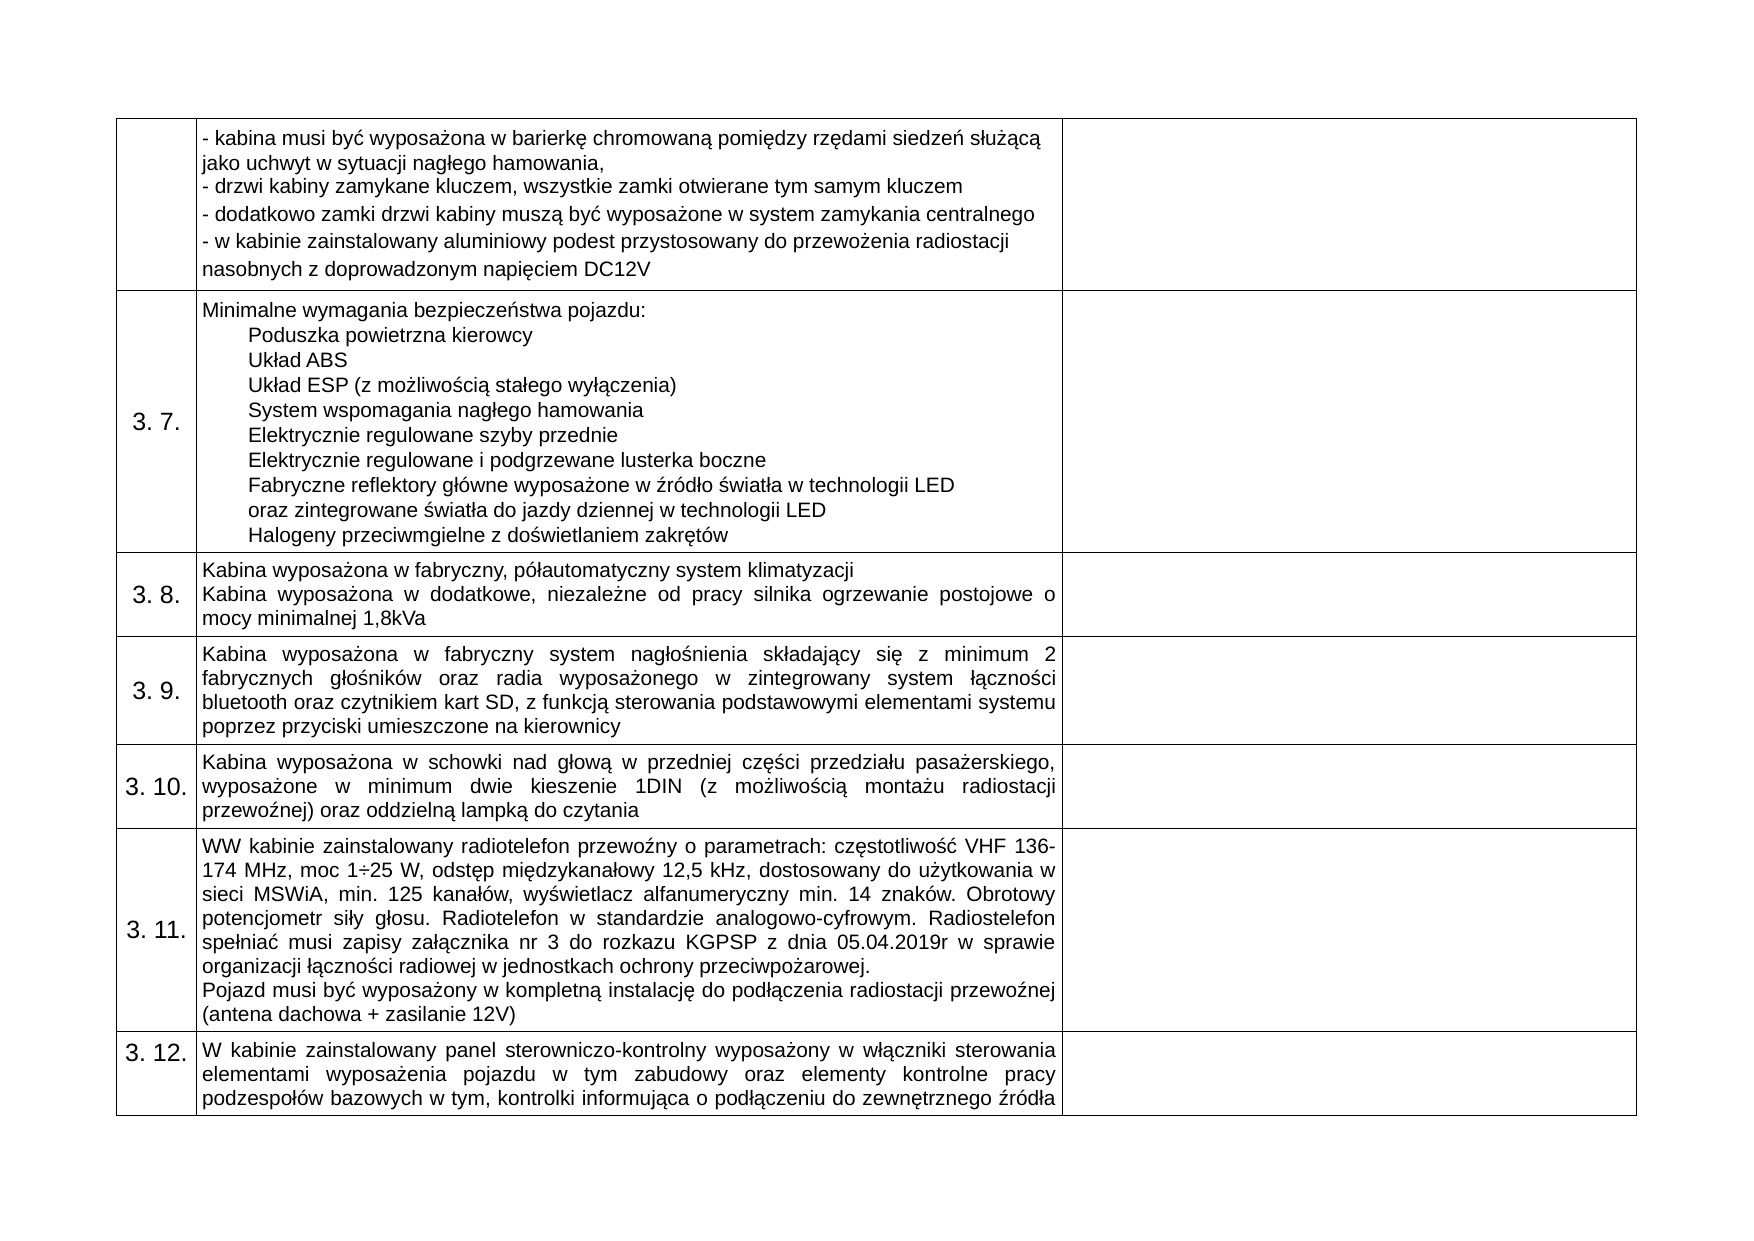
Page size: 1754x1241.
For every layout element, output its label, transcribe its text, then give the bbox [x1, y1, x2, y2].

table_cell 3. 11. [117, 829, 196, 1031]
table_cell [1063, 745, 1636, 828]
table_cell Kabina wyposażona w fabryczny system nagłośnienia składający się z minimum 2 fabrycznych głośników oraz radia wyposażonego w zintegrowany system łączności bluetooth oraz czytnikiem kart SD, z funkcją sterowania podstawowymi elementami systemu poprzez przyciski umieszczone na kierownicy [197, 637, 1062, 744]
table_cell 3. 7. [117, 291, 196, 552]
table_cell WW kabinie zainstalowany radiotelefon przewoźny o parametrach: częstotliwość VHF 136-174 MHz, moc 1÷25 W, odstęp międzykanałowy 12,5 kHz, dostosowany do użytkowania w sieci MSWiA, min. 125 kanałów, wyświetlacz alfanumeryczny min. 14 znaków. Obrotowy potencjometr siły głosu. Radiotelefon w standardzie analogowo-cyfrowym. Radiostelefon spełniać musi zapisy załącznika nr 3 do rozkazu KGPSP z dnia 05.04.2019r w sprawie organizacji łączności radiowej w jednostkach ochrony przeciwpożarowej. Pojazd musi być wyposażony w kompletną instalację do podłączenia radiostacji przewoźnej (antena dachowa + zasilanie 12V) [197, 829, 1062, 1031]
table_cell [1063, 291, 1636, 552]
table_cell 3. 12. [117, 1032, 196, 1115]
table_cell [117, 119, 196, 290]
table_cell - kabina musi być wyposażona w barierkę chromowaną pomiędzy rzędami siedzeń służącą jako uchwyt w sytuacji nagłego hamowania, - drzwi kabiny zamykane kluczem, wszystkie zamki otwierane tym samym kluczem - dodatkowo zamki drzwi kabiny muszą być wyposażone w system zamykania centralnego - w kabinie zainstalowany aluminiowy podest przystosowany do przewożenia radiostacji nasobnych z doprowadzonym napięciem DC12V [197, 119, 1062, 290]
table_cell [1063, 1032, 1636, 1115]
table_cell 3. 10. [117, 745, 196, 828]
table_cell Minimalne wymagania bezpieczeństwa pojazdu: Poduszka powietrzna kierowcy Układ ABS Układ ESP (z możliwością stałego wyłączenia) System wspomagania nagłego hamowania Elektrycznie regulowane szyby przednie Elektrycznie regulowane i podgrzewane lusterka boczne Fabryczne reflektory główne wyposażone w źródło światła w technologii LED oraz zintegrowane światła do jazdy dziennej w technologii LED Halogeny przeciwmgielne z doświetlaniem zakrętów [197, 291, 1062, 552]
table_cell [1063, 637, 1636, 744]
table_cell [1063, 553, 1636, 636]
table_cell Kabina wyposażona w schowki nad głową w przedniej części przedziału pasażerskiego, wyposażone w minimum dwie kieszenie 1DIN (z możliwością montażu radiostacji przewoźnej) oraz oddzielną lampką do czytania [197, 745, 1062, 828]
table_cell 3. 9. [117, 637, 196, 744]
table_cell Kabina wyposażona w fabryczny, półautomatyczny system klimatyzacji Kabina wyposażona w dodatkowe, niezależne od pracy silnika ogrzewanie postojowe o mocy minimalnej 1,8kVa [197, 553, 1062, 636]
table_cell [1063, 119, 1636, 290]
table_cell 3. 8. [117, 553, 196, 636]
table_cell [1063, 829, 1636, 1031]
table_cell W kabinie zainstalowany panel sterowniczo-kontrolny wyposażony w włączniki sterowania elementami wyposażenia pojazdu w tym zabudowy oraz elementy kontrolne pracy podzespołów bazowych w tym, kontrolki informująca o podłączeniu do zewnętrznego źródła [197, 1032, 1062, 1115]
